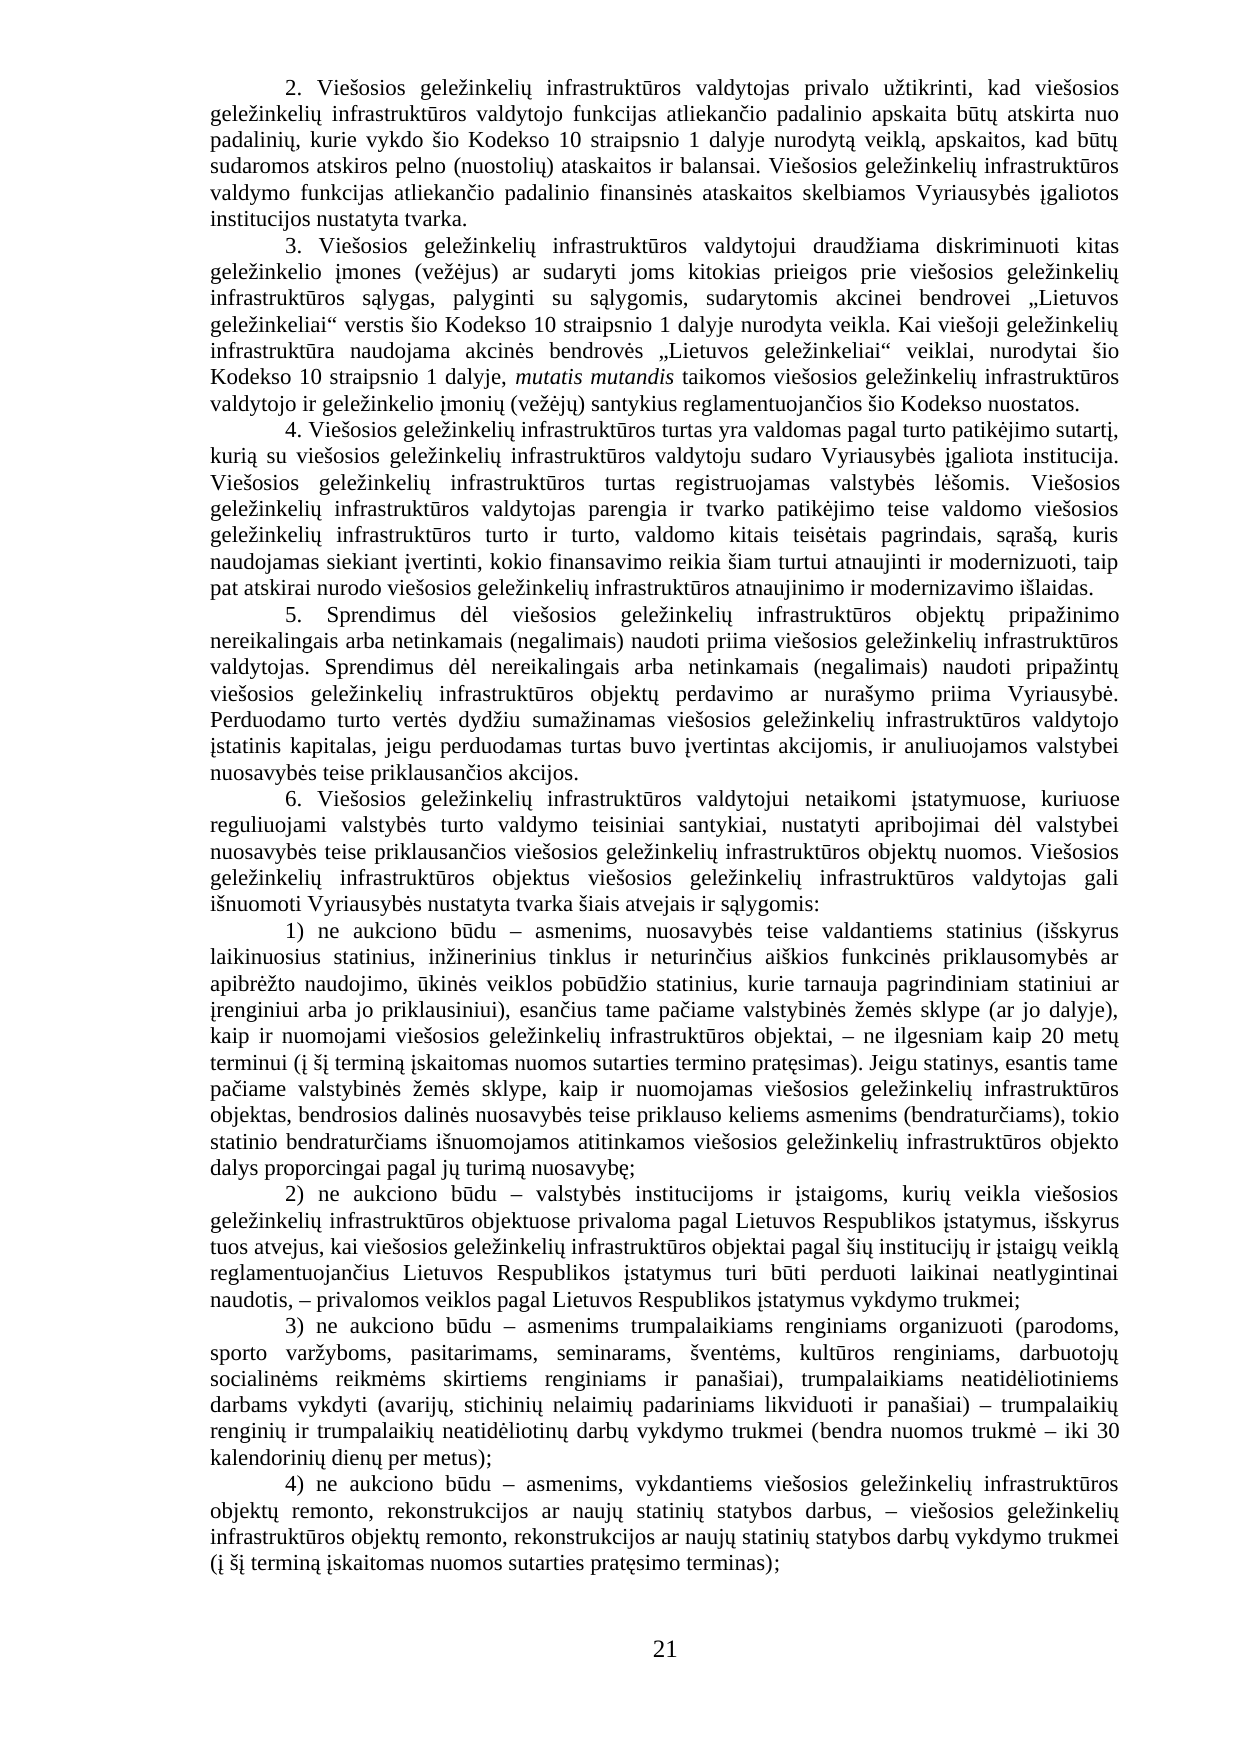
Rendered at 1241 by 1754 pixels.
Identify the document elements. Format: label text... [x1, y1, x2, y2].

text 5. Sprendimus dėl viešosios geležinkelių infrastruktūros objektų pripažinimo nereikalingais arba netinkamais (negalimais) naudoti priima viešosios geležinkelių infrastruktūros valdytojas. Sprendimus dėl nereikalingais arba netinkamais (negalimais) naudoti pripažintų viešosios geležinkelių infrastruktūros objektų perdavimo ar nurašymo priima Vyriausybė. Perduodamo turto vertės dydžiu sumažinamas viešosios geležinkelių infrastruktūros valdytojo įstatinis kapitalas, jeigu perduodamas turtas buvo įvertintas akcijomis, ir anuliuojamos valstybei nuosavybės teise priklausančios akcijos. [210, 601, 1120, 785]
text 3. Viešosios geležinkelių infrastruktūros valdytojui draudžiama diskriminuoti kitas geležinkelio įmones (vežėjus) ar sudaryti joms kitokias prieigos prie viešosios geležinkelių infrastruktūros sąlygas, palyginti su sąlygomis, sudarytomis akcinei bendrovei „Lietuvos geležinkeliai“ verstis šio Kodekso 10 straipsnio 1 dalyje nurodyta veikla. Kai viešoji geležinkelių infrastruktūra naudojama akcinės bendrovės „Lietuvos geležinkeliai“ veiklai, nurodytai šio Kodekso 10 straipsnio 1 dalyje, mutatis mutandis taikomos viešosios geležinkelių infrastruktūros valdytojo ir geležinkelio įmonių (vežėjų) santykius reglamentuojančios šio Kodekso nuostatos. [210, 232, 1120, 416]
text 2) ne aukciono būdu – valstybės institucijoms ir įstaigoms, kurių veikla viešosios geležinkelių infrastruktūros objektuose privaloma pagal Lietuvos Respublikos įstatymus, išskyrus tuos atvejus, kai viešosios geležinkelių infrastruktūros objektai pagal šių institucijų ir įstaigų veiklą reglamentuojančius Lietuvos Respublikos įstatymus turi būti perduoti laikinai neatlygintinai naudotis, – privalomos veiklos pagal Lietuvos Respublikos įstatymus vykdymo trukmei; [210, 1180, 1120, 1312]
text 3) ne aukciono būdu – asmenims trumpalaikiams renginiams organizuoti (parodoms, sporto varžyboms, pasitarimams, seminarams, šventėms, kultūros renginiams, darbuotojų socialinėms reikmėms skirtiems renginiams ir panašiai), trumpalaikiams neatidėliotiniems darbams vykdyti (avarijų, stichinių nelaimių padariniams likviduoti ir panašiai) – trumpalaikių renginių ir trumpalaikių neatidėliotinų darbų vykdymo trukmei (bendra nuomos trukmė – iki 30 kalendorinių dienų per metus); [210, 1312, 1120, 1470]
text 6. Viešosios geležinkelių infrastruktūros valdytojui netaikomi įstatymuose, kuriuose reguliuojami valstybės turto valdymo teisiniai santykiai, nustatyti apribojimai dėl valstybei nuosavybės teise priklausančios viešosios geležinkelių infrastruktūros objektų nuomos. Viešosios geležinkelių infrastruktūros objektus viešosios geležinkelių infrastruktūros valdytojas gali išnuomoti Vyriausybės nustatyta tvarka šiais atvejais ir sąlygomis: [210, 785, 1120, 917]
text 1) ne aukciono būdu – asmenims, nuosavybės teise valdantiems statinius (išskyrus laikinuosius statinius, inžinerinius tinklus ir neturinčius aiškios funkcinės priklausomybės ar apibrėžto naudojimo, ūkinės veiklos pobūdžio statinius, kurie tarnauja pagrindiniam statiniui ar įrenginiui arba jo priklausiniui), esančius tame pačiame valstybinės žemės sklype (ar jo dalyje), kaip ir nuomojami viešosios geležinkelių infrastruktūros objektai, – ne ilgesniam kaip 20 metų terminui (į šį terminą įskaitomas nuomos sutarties termino pratęsimas). Jeigu statinys, esantis tame pačiame valstybinės žemės sklype, kaip ir nuomojamas viešosios geležinkelių infrastruktūros objektas, bendrosios dalinės nuosavybės teise priklauso keliems asmenims (bendraturčiams), tokio statinio bendraturčiams išnuomojamos atitinkamos viešosios geležinkelių infrastruktūros objekto dalys proporcingai pagal jų turimą nuosavybę; [210, 917, 1120, 1180]
text 2. Viešosios geležinkelių infrastruktūros valdytojas privalo užtikrinti, kad viešosios geležinkelių infrastruktūros valdytojo funkcijas atliekančio padalinio apskaita būtų atskirta nuo padalinių, kurie vykdo šio Kodekso 10 straipsnio 1 dalyje nurodytą veiklą, apskaitos, kad būtų sudaromos atskiros pelno (nuostolių) ataskaitos ir balansai. Viešosios geležinkelių infrastruktūros valdymo funkcijas atliekančio padalinio finansinės ataskaitos skelbiamos Vyriausybės įgaliotos institucijos nustatyta tvarka. [210, 73, 1120, 232]
text 4. Viešosios geležinkelių infrastruktūros turtas yra valdomas pagal turto patikėjimo sutartį, kurią su viešosios geležinkelių infrastruktūros valdytoju sudaro Vyriausybės įgaliota institucija. Viešosios geležinkelių infrastruktūros turtas registruojamas valstybės lėšomis. Viešosios geležinkelių infrastruktūros valdytojas parengia ir tvarko patikėjimo teise valdomo viešosios geležinkelių infrastruktūros turto ir turto, valdomo kitais teisėtais pagrindais, sąrašą, kuris naudojamas siekiant įvertinti, kokio finansavimo reikia šiam turtui atnaujinti ir modernizuoti, taip pat atskirai nurodo viešosios geležinkelių infrastruktūros atnaujinimo ir modernizavimo išlaidas. [210, 416, 1120, 601]
text 4) ne aukciono būdu – asmenims, vykdantiems viešosios geležinkelių infrastruktūros objektų remonto, rekonstrukcijos ar naujų statinių statybos darbus, – viešosios geležinkelių infrastruktūros objektų remonto, rekonstrukcijos ar naujų statinių statybos darbų vykdymo trukmei (į šį terminą įskaitomas nuomos sutarties pratęsimo terminas); [210, 1470, 1120, 1576]
